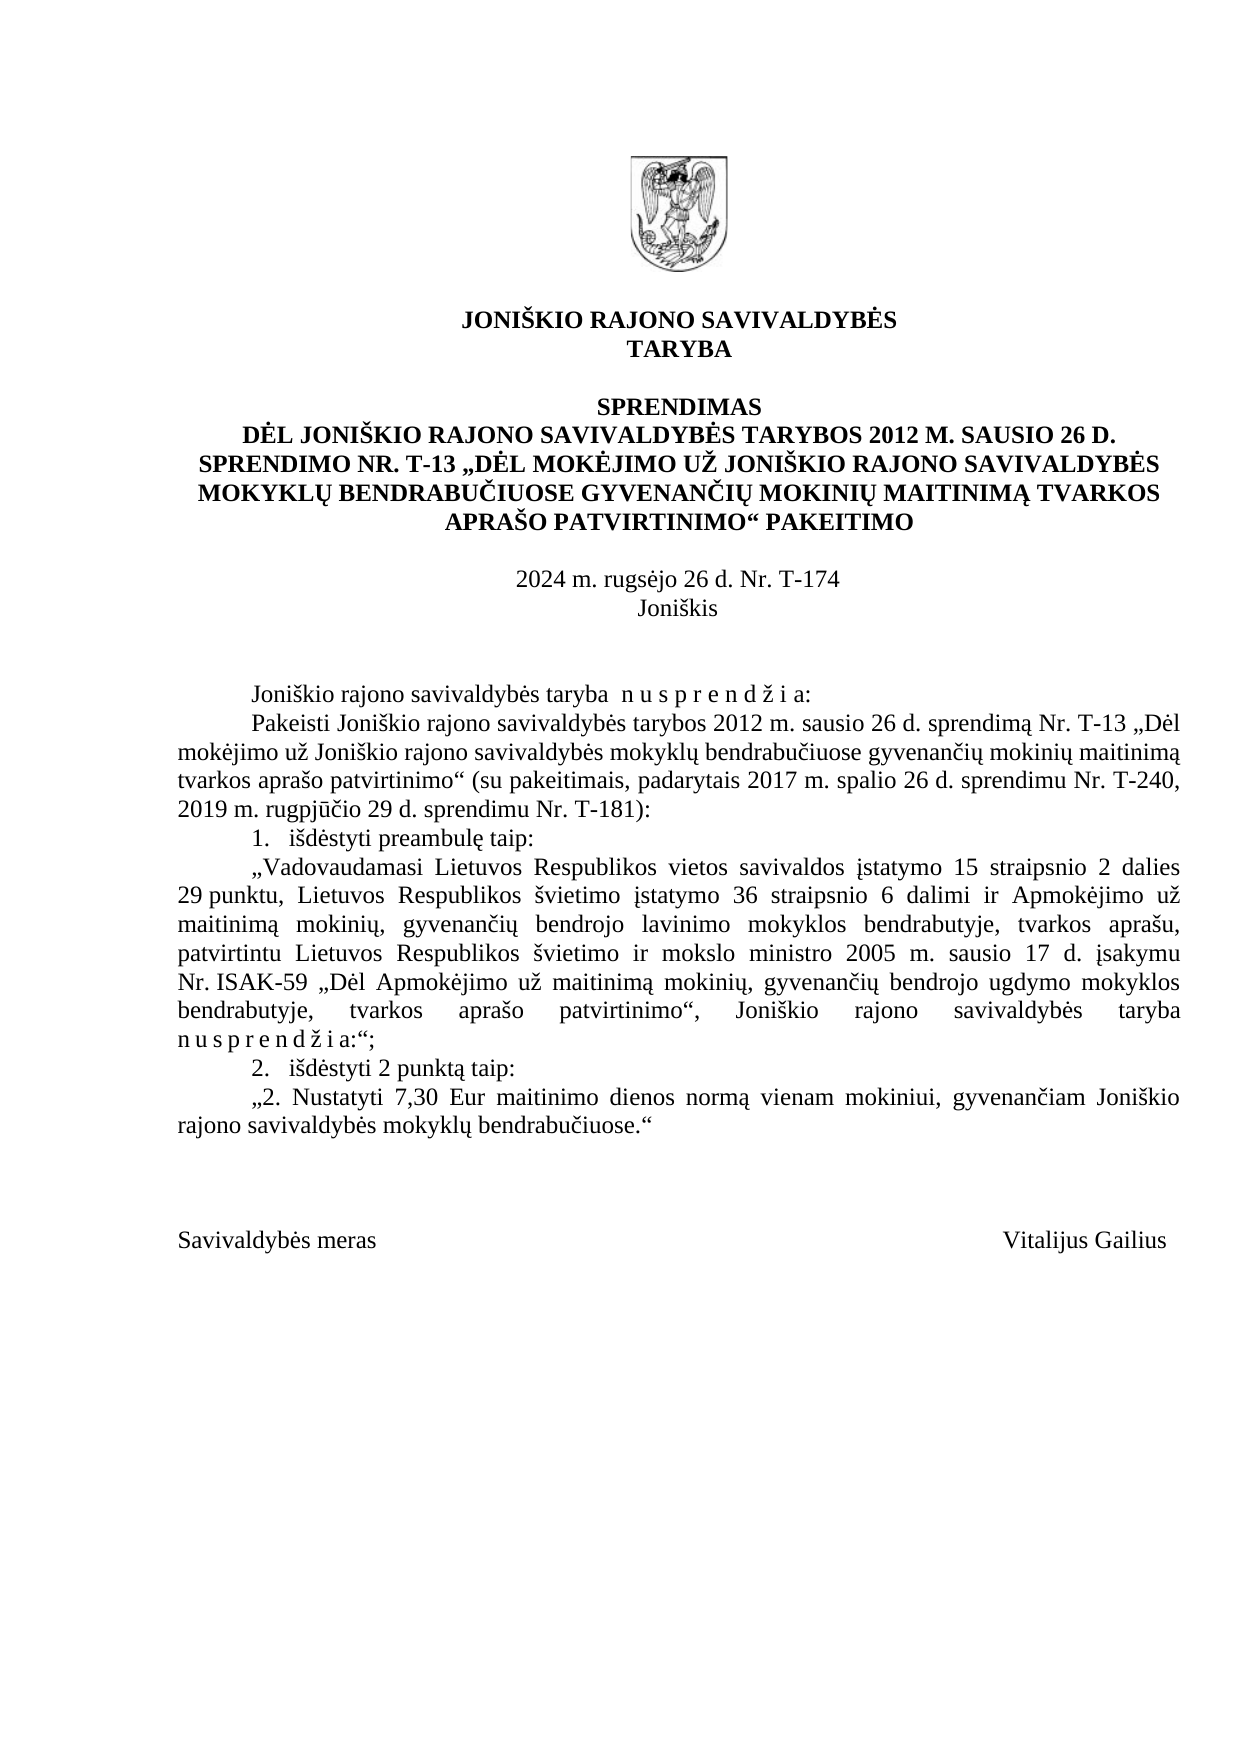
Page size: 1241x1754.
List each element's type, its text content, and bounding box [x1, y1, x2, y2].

text Joniškio rajono savivaldybės [177, 305, 1181, 334]
text 2. išdėstyti 2 punktą taip: [251, 1053, 1181, 1082]
text DĖL JONIŠKIO RAJONO SAVIVALDYBĖS TARYBOS 2012 M. SAUSIO 26 D. SPRENDIMO NR. t-13 „DĖL MOKĖJIMO UŽ JONIŠKIO RAJONO SAVIVALDYBĖS MOKYKLŲ BENDRABUČIUOSE GYVENANČIŲ MOKINIŲ MAITINIMĄ TVARKOS APRAŠO PATVIRTINIMO“ PAKEITIMO [177, 420, 1181, 535]
text 2024 m. rugsėjo 26 d. Nr. T-174 [174, 564, 1181, 593]
text Savivaldybės meras Vitalijus Gailius [177, 1225, 1181, 1254]
text Joniškio rajono savivaldybės taryba nusprendžia: [177, 679, 1181, 708]
text „2. Nustatyti 7,30 Eur maitinimo dienos normą vienam mokiniui, gyvenančiam Joniškio rajono savivaldybės mokyklų bendrabučiuose.“ [177, 1082, 1181, 1139]
text Joniškis [174, 593, 1181, 622]
text „Vadovaudamasi Lietuvos Respublikos vietos savivaldos įstatymo 15 straipsnio 2 dalies 29 punktu, Lietuvos Respublikos švietimo įstatymo 36 straipsnio 6 dalimi ir Apmokėjimo už maitinimą mokinių, gyvenančių bendrojo lavinimo mokyklos bendrabutyje, tvarkos aprašu, patvirtintu Lietuvos Respublikos švietimo ir mokslo ministro 2005 m. sausio 17 d. įsakymu Nr. ISAK-59 „Dėl Apmokėjimo už maitinimą mokinių, gyvenančių bendrojo ugdymo mokyklos bendrabutyje, tvarkos aprašo patvirtinimo“, Joniškio rajono savivaldybės taryba nusprendžia:“; [177, 852, 1181, 1053]
text TARYBA [177, 334, 1181, 363]
text Pakeisti Joniškio rajono savivaldybės tarybos 2012 m. sausio 26 d. sprendimą Nr. T-13 „Dėl mokėjimo už Joniškio rajono savivaldybės mokyklų bendrabučiuose gyvenančių mokinių maitinimą tvarkos aprašo patvirtinimo“ (su pakeitimais, padarytais 2017 m. spalio 26 d. sprendimu Nr. T-240, 2019 m. rugpjūčio 29 d. sprendimu Nr. T-181): [177, 708, 1181, 823]
text 1. išdėstyti preambulę taip: [251, 823, 1181, 852]
text SPRENDIMAS [177, 392, 1181, 420]
